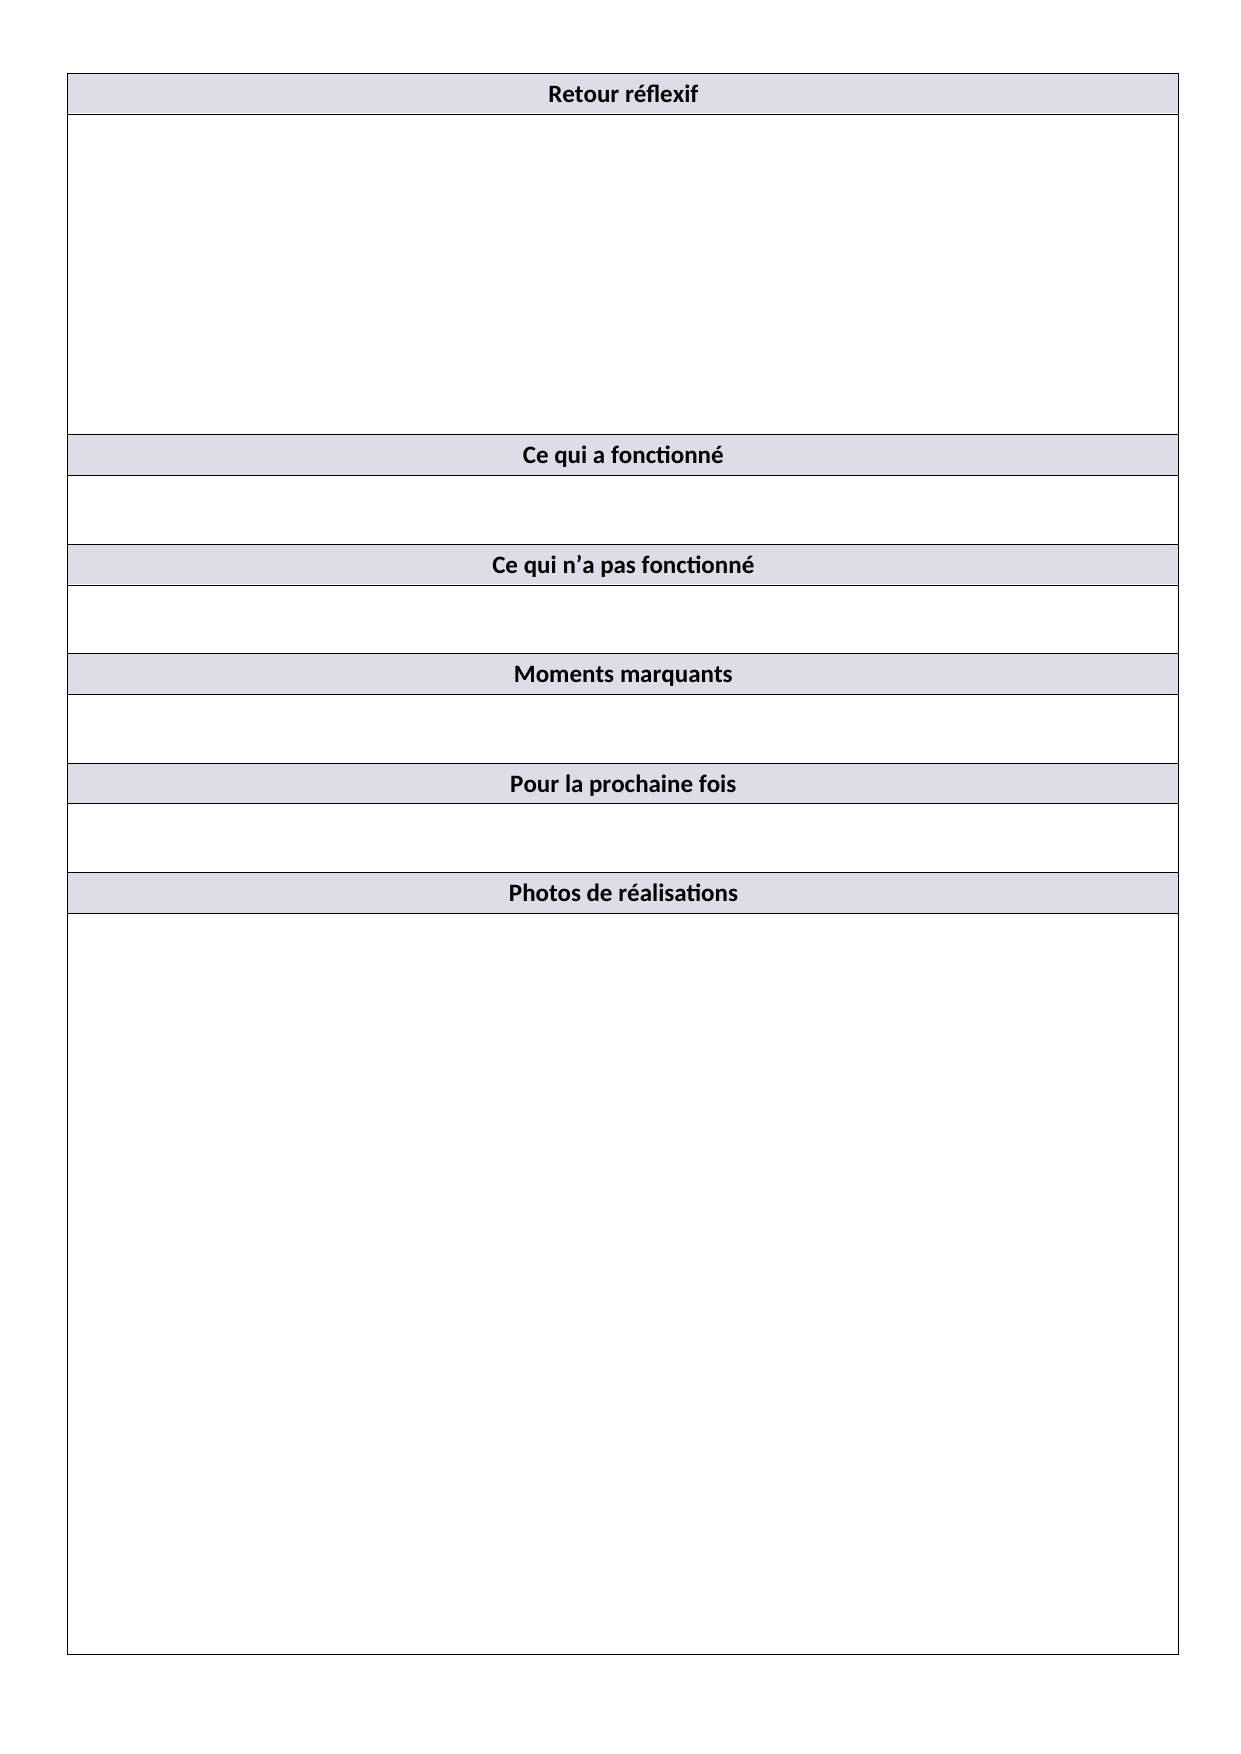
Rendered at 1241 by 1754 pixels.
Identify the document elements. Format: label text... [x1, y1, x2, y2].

table_cell Retour réflexif [68, 74, 1178, 113]
table_cell [68, 115, 1178, 434]
table_cell Ce qui a fonctionné [68, 435, 1178, 475]
table_cell Moments marquants [68, 654, 1178, 694]
table_cell [68, 695, 1178, 763]
table_cell [68, 914, 1178, 1654]
table_cell [68, 804, 1178, 872]
table_cell Ce qui n’a pas fonctionné [68, 545, 1178, 584]
table_cell Pour la prochaine fois [68, 764, 1178, 803]
table_cell [68, 586, 1178, 653]
table_cell Photos de réalisations [68, 873, 1178, 913]
table_cell [68, 476, 1178, 544]
